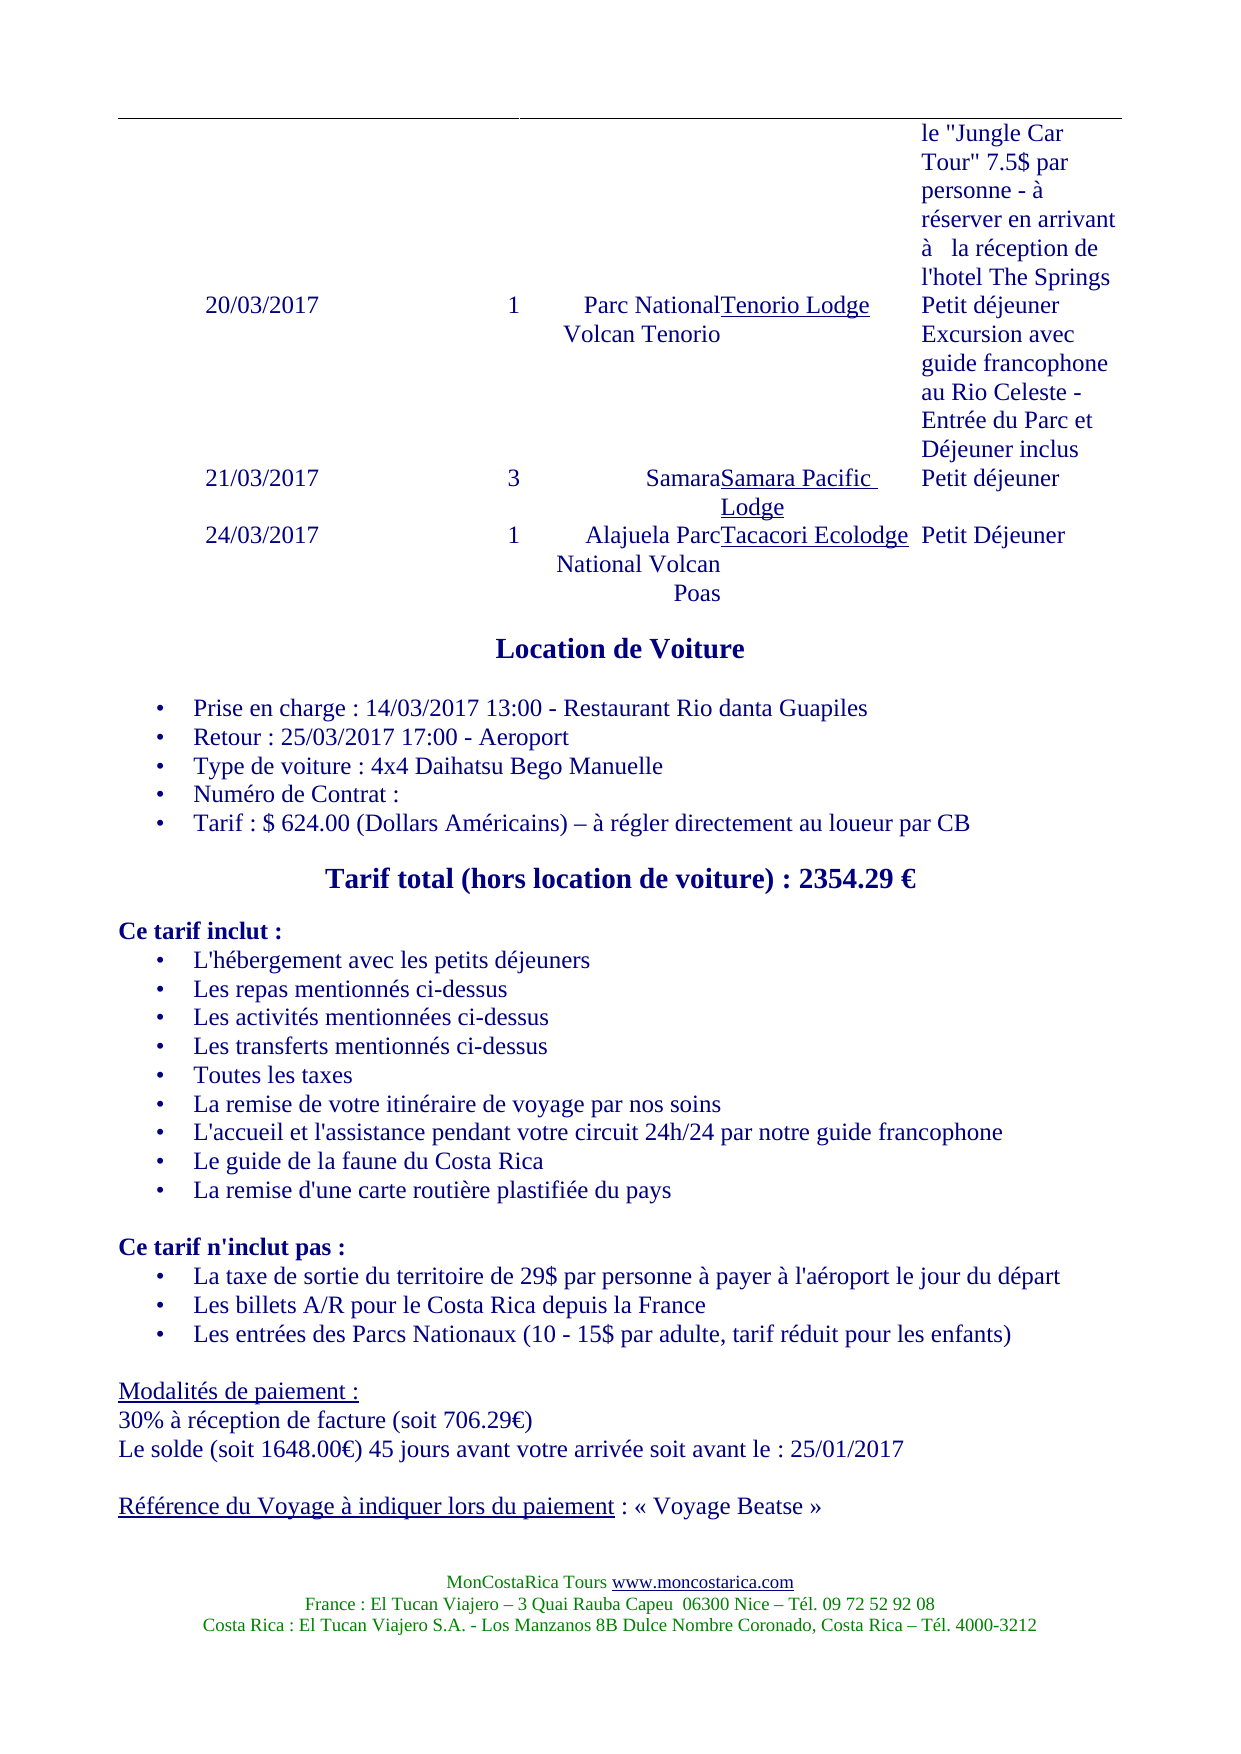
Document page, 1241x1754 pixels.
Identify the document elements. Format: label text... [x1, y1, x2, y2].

table_cell Petit déjeuner [921, 463, 1122, 521]
list Prise en charge : 14/03/2017 13:00 - Restaurant Rio danta Guapiles [156, 693, 1122, 722]
table_cell le "Jungle Car Tour" 7.5$ par personne - à réserver en arrivant à la réception de l'hotel The Springs [921, 119, 1122, 291]
text Ce tarif inclut : [118, 916, 1122, 945]
list Les billets A/R pour le Costa Rica depuis la France [156, 1290, 1122, 1319]
table_cell 20/03/2017 [118, 291, 319, 463]
list L'accueil et l'assistance pendant votre circuit 24h/24 par notre guide francophone [156, 1117, 1122, 1146]
list La remise d'une carte routière plastifiée du pays [156, 1175, 1122, 1204]
table_cell [319, 119, 519, 291]
list Tarif : $ 624.00 (Dollars Américains) – à régler directement au loueur par CB [156, 808, 1122, 837]
text Location de Voiture [118, 631, 1122, 664]
table_cell Petit déjeuner Excursion avec guide francophone au Rio Celeste - Entrée du Parc et Déjeuner inclus [921, 291, 1122, 463]
list L'hébergement avec les petits déjeuners [156, 945, 1122, 974]
list Le guide de la faune du Costa Rica [156, 1146, 1122, 1175]
table_cell Petit Déjeuner [921, 521, 1122, 607]
list Les repas mentionnés ci-dessus [156, 974, 1122, 1002]
table_cell Parc National Volcan Tenorio [520, 291, 720, 463]
table_cell 24/03/2017 [118, 521, 319, 607]
table_cell [720, 119, 921, 291]
list La remise de votre itinéraire de voyage par nos soins [156, 1089, 1122, 1117]
list La taxe de sortie du territoire de 29$ par personne à payer à l'aéroport le jour du départ [156, 1261, 1122, 1290]
table_cell Samara Pacific Lodge [720, 463, 921, 521]
table_cell 21/03/2017 [118, 463, 319, 521]
list Numéro de Contrat : [156, 779, 1122, 808]
text 30% à réception de facture (soit 706.29€) [118, 1405, 1122, 1434]
list Retour : 25/03/2017 17:00 - Aeroport [156, 722, 1122, 751]
table_cell Samara [520, 463, 720, 521]
text Référence du Voyage à indiquer lors du paiement : « Voyage Beatse » [118, 1491, 1122, 1520]
table_cell [520, 119, 720, 291]
table_cell 1 [319, 521, 519, 607]
text Modalités de paiement : [118, 1376, 1122, 1405]
list Toutes les taxes [156, 1060, 1122, 1089]
text Tarif total (hors location de voiture) : 2354.29 € [118, 861, 1122, 894]
table_cell 1 [319, 291, 519, 463]
table_cell 3 [319, 463, 519, 521]
table_cell Alajuela Parc National Volcan Poas [520, 521, 720, 607]
list Type de voiture : 4x4 Daihatsu Bego Manuelle [156, 751, 1122, 779]
table_cell [118, 119, 319, 291]
list Les transferts mentionnés ci-dessus [156, 1031, 1122, 1060]
list Les activités mentionnées ci-dessus [156, 1002, 1122, 1031]
text Ce tarif n'inclut pas : [118, 1232, 1122, 1261]
text Le solde (soit 1648.00€) 45 jours avant votre arrivée soit avant le : 25/01/2017 [118, 1434, 1122, 1462]
table_cell Tenorio Lodge [720, 291, 921, 463]
table_cell Tacacori Ecolodge [720, 521, 921, 607]
list Les entrées des Parcs Nationaux (10 - 15$ par adulte, tarif réduit pour les enfants) [156, 1319, 1122, 1347]
